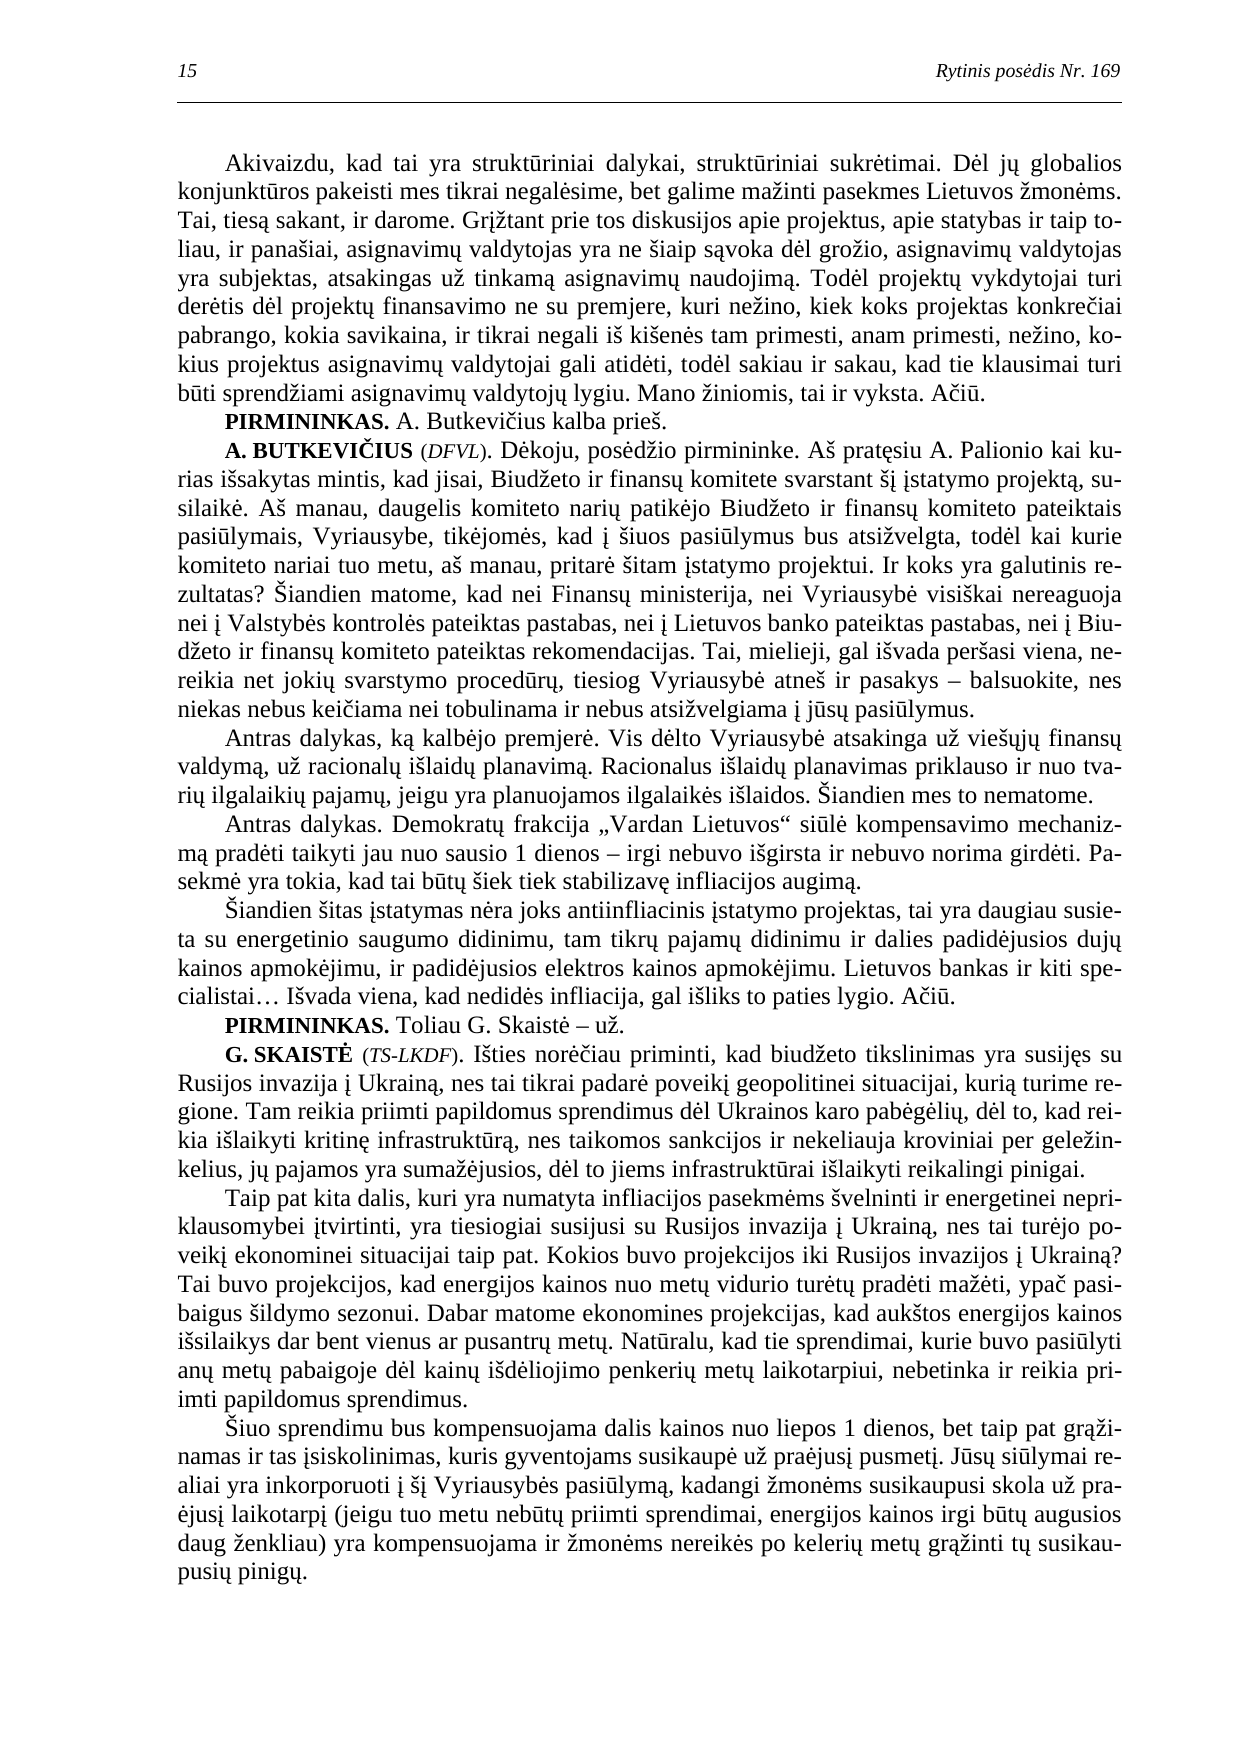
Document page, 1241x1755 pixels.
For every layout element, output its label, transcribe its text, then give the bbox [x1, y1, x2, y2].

text Ant­ras da­ly­kas. De­mok­ra­tų frak­ci­ja „Var­dan Lie­tu­vos“ siū­lė kom­pen­sa­vi­mo me­cha­niz­mą pra­dė­ti tai­ky­ti jau nuo sau­sio 1 die­nos – ir­gi ne­bu­vo iš­girs­ta ir ne­bu­vo no­ri­ma gir­dė­ti. Pa­sek­mė yra to­kia, kad tai bū­tų šiek tiek sta­bi­li­za­vę in­flia­ci­jos au­gi­mą. [177, 809, 1122, 895]
text A. BUTKEVIČIUS (DFVL). Dė­ko­ju, po­sė­džio pir­mi­nin­ke. Aš pra­tę­siu A. Pa­lio­nio kai ku­rias iš­sa­ky­tas min­tis, kad ji­sai, Biu­dže­to ir fi­nan­sų ko­mi­te­te svars­tant šį įsta­ty­mo pro­jek­tą, su­si­lai­kė. Aš ma­nau, dau­ge­lis ko­mi­te­to na­rių pa­ti­kė­jo Biu­dže­to ir fi­nan­sų ko­mi­te­to pa­teik­tais pa­siū­ly­mais, Vy­riau­sy­be, ti­kė­jo­mės, kad į šiuos pa­siū­ly­mus bus at­si­žvelg­ta, to­dėl kai ku­rie ko­mi­te­to na­riai tuo me­tu, aš ma­nau, pri­ta­rė ši­tam įsta­ty­mo pro­jek­tui. Ir koks yra ga­lu­ti­nis re­zul­ta­tas? Šian­dien ma­to­me, kad nei Fi­nan­sų mi­nis­te­ri­ja, nei Vy­riau­sy­bė vi­siš­kai ne­re­a­guo­ja nei į Vals­ty­bės kon­tro­lės pa­teik­tas pa­sta­bas, nei į Lie­tu­vos ban­ko pa­teik­tas pa­sta­bas, nei į Biu­dže­to ir fi­nan­sų ko­mi­te­to pa­teik­tas re­ko­men­da­ci­jas. Tai, mie­lie­ji, gal iš­va­da per­ša­si vie­na, ne­rei­kia net jo­kių svars­ty­mo pro­ce­dū­rų, tie­siog Vy­riau­sy­bė at­neš ir pa­sa­kys – bal­suo­ki­te, nes nie­kas ne­bus kei­čia­ma nei to­bu­li­na­ma ir ne­bus at­si­žvel­gia­ma į jū­sų pa­siū­ly­mus. [177, 435, 1122, 723]
text Šian­dien ši­tas įsta­ty­mas nė­ra joks an­ti­in­flia­ci­nis įsta­ty­mo pro­jek­tas, tai yra dau­giau su­sie­ta su ener­ge­ti­nio sau­gu­mo di­di­ni­mu, tam tik­rų pa­ja­mų di­di­ni­mu ir da­lies pa­di­dė­ju­sios du­jų kai­nos ap­mo­kė­ji­mu, ir pa­di­dė­ju­sios elek­tros kai­nos ap­mo­kė­ji­mu. Lie­tu­vos ban­kas ir ki­ti spe­cia­lis­tai… Iš­va­da vie­na, kad ne­di­dės in­flia­ci­ja, gal iš­lik­s to pa­ties ly­gio. Ačiū. [177, 895, 1122, 1010]
text PIRMININKAS. To­liau G. Skais­tė – už. [177, 1010, 1122, 1039]
text Taip pat ki­ta da­lis, ku­ri yra nu­ma­ty­ta in­flia­ci­jos pa­sek­mėms švel­ni­nti ir ener­ge­ti­nei ne­pri­klau­so­my­bei įtvir­ti­nti, yra tie­sio­giai su­si­ju­si su Ru­si­jos in­va­zi­ja į Uk­rai­ną, nes tai tu­rė­jo po­vei­kį eko­no­mi­nei si­tu­a­ci­jai taip pat. Ko­kios bu­vo pro­jek­ci­jos iki Ru­si­jos in­va­zi­jos į Uk­rai­ną? Tai bu­vo pro­jek­ci­jos, kad ener­gi­jos kai­nos nuo me­tų vi­du­rio tu­rė­tų pra­dė­ti ma­žė­ti, ypač pa­si­bai­gus šil­dy­mo se­zo­nui. Da­bar ma­to­me eko­no­mi­nes pro­jek­ci­jas, kad aukš­tos ener­gi­jos kai­nos iš­si­lai­kys dar bent vie­nus ar pus­an­trų me­tų. Na­tū­ra­lu, kad tie spren­di­mai, ku­rie bu­vo pa­siū­ly­ti anų me­tų pa­bai­go­je dėl kai­nų iš­dė­lio­ji­mo pen­ke­rių me­tų lai­ko­tar­piui, ne­be­tin­ka ir rei­kia pri­im­ti pa­pil­do­mus spren­di­mus. [177, 1183, 1122, 1413]
text Ant­ras da­ly­kas, ką kal­bė­jo prem­je­rė. Vis dėl­to Vy­riau­sy­bė at­sa­kin­ga už vie­šų­jų fi­nan­sų val­dy­mą, už ra­cio­na­lų iš­lai­dų pla­na­vi­mą. Ra­cio­na­lus iš­lai­dų pla­na­vi­mas pri­klau­so ir nuo tva­rių il­ga­lai­kių pa­ja­mų, jei­gu yra pla­nuo­ja­mos il­ga­lai­kės iš­lai­dos. Šian­dien mes to ne­ma­to­me. [177, 723, 1122, 809]
text PIRMININKAS. A. But­ke­vi­čius kal­ba prieš. [177, 406, 1122, 435]
text Šiuo spren­di­mu bus kom­pen­suo­ja­ma da­lis kai­nos nuo lie­pos 1 die­nos, bet taip pat grą­ži­na­mas ir tas įsi­sko­li­ni­mas, ku­ris gy­ven­to­jams su­si­kau­pė už pra­ėju­sį pus­me­tį. Jū­sų siū­ly­mai re­a­liai yra in­kor­po­ruo­ti į šį Vy­riau­sy­bės pa­siū­ly­mą, ka­dan­gi žmo­nėms su­si­kau­pu­si sko­la už pra­ėju­sį lai­ko­tar­pį (jei­gu tuo me­tu ne­bū­tų pri­im­ti spren­di­mai, ener­gi­jos kai­nos ir­gi bū­tų au­gu­sios daug žen­kliau) yra kom­pen­suo­ja­ma ir žmo­nėms ne­rei­kės po ke­le­rių me­tų grą­žin­ti tų su­si­kau­pu­sių pi­ni­gų. [177, 1413, 1122, 1585]
text Aki­vaiz­du, kad tai yra struk­tū­ri­niai da­ly­kai, struk­tū­ri­niai su­krė­ti­mai. Dėl jų glo­ba­lios kon­junk­tū­ros pa­keis­ti mes tik­rai ne­ga­lė­si­me, bet ga­li­me ma­žin­ti pa­sek­mes Lie­tu­vos žmo­nėms. Tai, tie­są sa­kant, ir da­ro­me. Grįž­tant prie tos dis­ku­si­jos apie pro­jek­tus, apie sta­ty­bas ir taip to­liau, ir pa­na­šiai, asig­na­vi­mų val­dy­to­jas yra ne šiaip są­vo­ka dėl gro­žio, asig­na­vi­mų val­dy­to­jas yra sub­jek­tas, at­sa­kin­gas už tin­ka­mą asig­na­vi­mų nau­do­ji­mą. To­dėl pro­jek­tų vyk­dy­to­jai tu­ri de­rė­tis dėl pro­jek­tų fi­nan­sa­vi­mo ne su prem­je­re, ku­ri ne­ži­no, kiek koks pro­jek­tas kon­kre­čiai pa­bran­go, ko­kia sa­vi­kai­na, ir tik­rai ne­ga­li iš ki­še­nės tam pri­mes­ti, anam pri­mes­ti, ne­ži­no, ko­kius pro­jek­tus asig­na­vi­mų val­dy­to­jai ga­li ati­dė­ti, to­dėl sa­kiau ir sa­kau, kad tie klau­si­mai tu­ri bū­ti spren­džia­mi asig­na­vi­mų val­dy­to­jų ly­giu. Ma­no ži­nio­mis, tai ir vyks­ta. Ačiū. [177, 148, 1122, 406]
text G. SKAISTĖ (TS-LKDF). Iš­ties no­rė­čiau pri­min­ti, kad biu­dže­to tiks­li­ni­mas yra su­si­jęs su Ru­si­jos in­va­zi­ja į Uk­rai­ną, nes tai tik­rai pa­da­rė po­vei­kį ge­o­po­li­ti­nei si­tu­a­ci­jai, ku­rią tu­ri­me re­gio­ne. Tam rei­kia pri­im­ti pa­pil­do­mus spren­di­mus dėl Uk­rai­nos ka­ro pa­bė­gė­lių, dėl to, kad rei­kia iš­lai­ky­ti kri­ti­nę in­fra­struk­tū­rą, nes tai­ko­mos sank­ci­jos ir ne­ke­liau­ja kro­vi­niai per ge­le­žin­ke­lius, jų pa­ja­mos yra su­ma­žė­ju­sios, dėl to jiems in­fra­struk­tū­rai iš­lai­ky­ti rei­ka­lin­gi pi­ni­gai. [177, 1039, 1122, 1183]
